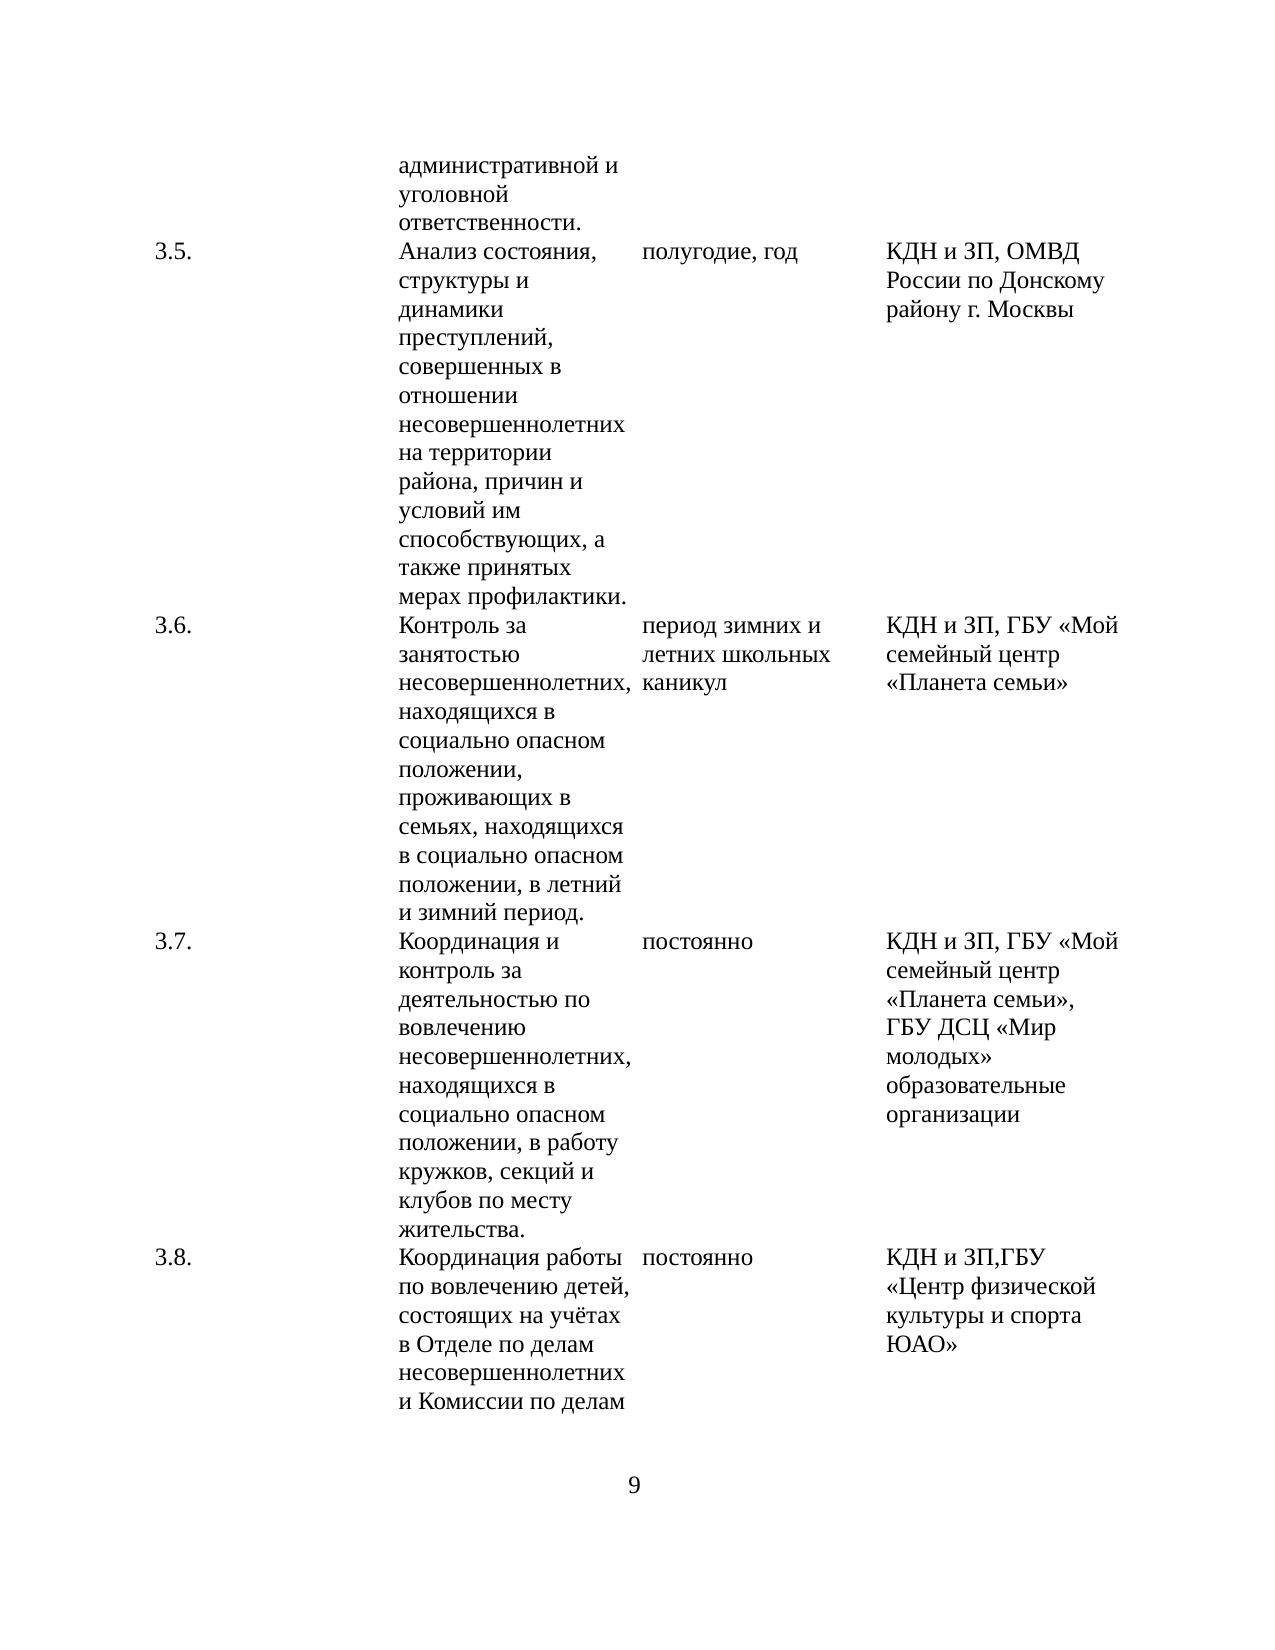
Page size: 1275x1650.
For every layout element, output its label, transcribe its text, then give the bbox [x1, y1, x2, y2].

table_cell [638, 150, 881, 236]
table_cell 3.8. [150, 1243, 394, 1415]
table_cell КДН и ЗП, ГБУ «Мой семейный центр «Планета семьи», ГБУ ДСЦ «Мир молодых» образовательные организации [881, 926, 1125, 1242]
table_cell КДН и ЗП, ОМВД России по Донскому району г. Москвы [881, 236, 1125, 610]
table_cell постоянно [638, 926, 881, 1242]
table_cell 3.6. [150, 610, 394, 926]
table_cell КДН и ЗП,ГБУ «Центр физической культуры и спорта ЮАО» [881, 1243, 1125, 1415]
table_cell КДН и ЗП, ГБУ «Мой семейный центр «Планета семьи» [881, 610, 1125, 926]
table_cell [150, 150, 394, 236]
table_cell административной и уголовной ответственности. [394, 150, 637, 236]
table_cell Контроль за занятостью несовершеннолетних, находящихся в социально опасном положении, проживающих в семьях, находящихся в социально опасном положении, в летний и зимний период. [394, 610, 637, 926]
table_cell Анализ состояния, структуры и динамики преступлений, совершенных в отношении несовершеннолетних на территории района, причин и условий им способствующих, а также принятых мерах профилактики. [394, 236, 637, 610]
table_cell период зимних и летних школьных каникул [638, 610, 881, 926]
table_cell постоянно [638, 1243, 881, 1415]
table_cell Координация и контроль за деятельностью по вовлечению несовершеннолетних, находящихся в социально опасном положении, в работу кружков, секций и клубов по месту жительства. [394, 926, 637, 1242]
table_cell полугодие, год [638, 236, 881, 610]
table_cell Координация работы по вовлечению детей, состоящих на учётах в Отделе по делам несовершеннолетних и Комиссии по делам [394, 1243, 637, 1415]
table_cell [881, 150, 1125, 236]
table_cell 3.7. [150, 926, 394, 1242]
table_cell 3.5. [150, 236, 394, 610]
